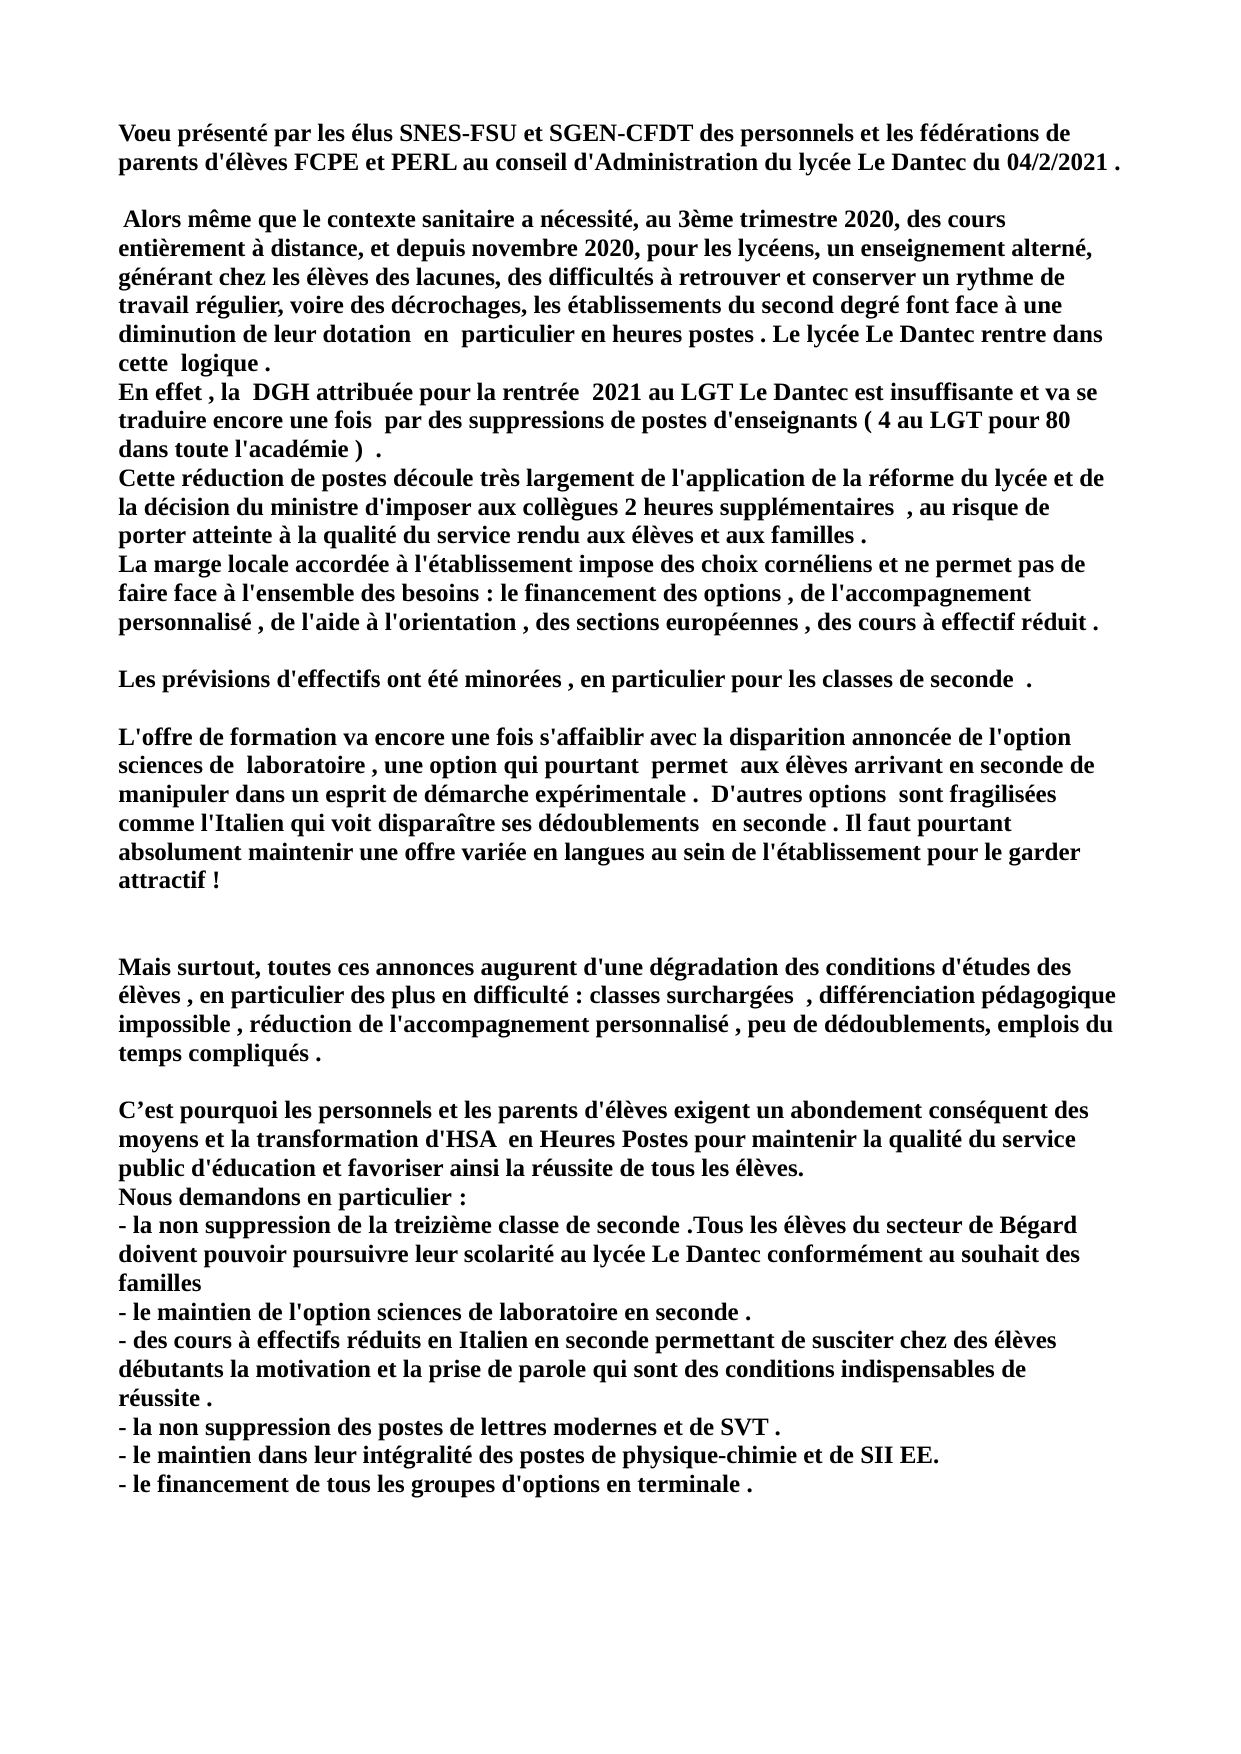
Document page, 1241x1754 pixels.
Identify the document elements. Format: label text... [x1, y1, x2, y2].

text - des cours à effectifs réduits en Italien en seconde permettant de susciter chez des élèves débutants la motivation et la prise de parole qui sont des conditions indispensables de réussite . [118, 1326, 1122, 1412]
text - la non suppression des postes de lettres modernes et de SVT . [118, 1412, 1122, 1441]
text L'offre de formation va encore une fois s'affaiblir avec la disparition annoncée de l'option sciences de laboratoire , une option qui pourtant permet aux élèves arrivant en seconde de manipuler dans un esprit de démarche expérimentale . D'autres options sont fragilisées comme l'Italien qui voit disparaître ses dédoublements en seconde . Il faut pourtant absolument maintenir une offre variée en langues au sein de l'établissement pour le garder attractif ! [118, 722, 1122, 894]
text Les prévisions d'effectifs ont été minorées , en particulier pour les classes de seconde . [118, 664, 1122, 693]
text - le financement de tous les groupes d'options en terminale . [118, 1469, 1122, 1498]
text - la non suppression de la treizième classe de seconde .Tous les élèves du secteur de Bégard doivent pouvoir poursuivre leur scolarité au lycée Le Dantec conformément au souhait des familles [118, 1211, 1122, 1297]
text - le maintien dans leur intégralité des postes de physique-chimie et de SII EE. [118, 1441, 1122, 1469]
text Mais surtout, toutes ces annonces augurent d'une dégradation des conditions d'études des élèves , en particulier des plus en difficulté : classes surchargées , différenciation pédagogique impossible , réduction de l'accompagnement personnalisé , peu de dédoublements, emplois du temps compliqués . [118, 952, 1122, 1067]
text Voeu présenté par les élus SNES-FSU et SGEN-CFDT des personnels et les fédérations de parents d'élèves FCPE et PERL au conseil d'Administration du lycée Le Dantec du 04/2/2021 . [118, 118, 1122, 176]
text Nous demandons en particulier : [118, 1182, 1122, 1211]
text En effet , la DGH attribuée pour la rentrée 2021 au LGT Le Dantec est insuffisante et va se traduire encore une fois par des suppressions de postes d'enseignants ( 4 au LGT pour 80 dans toute l'académie ) . [118, 377, 1122, 463]
text - le maintien de l'option sciences de laboratoire en seconde . [118, 1297, 1122, 1326]
text C’est pourquoi les personnels et les parents d'élèves exigent un abondement conséquent des moyens et la transformation d'HSA en Heures Postes pour maintenir la qualité du service public d'éducation et favoriser ainsi la réussite de tous les élèves. [118, 1096, 1122, 1182]
text La marge locale accordée à l'établissement impose des choix cornéliens et ne permet pas de faire face à l'ensemble des besoins : le financement des options , de l'accompagnement personnalisé , de l'aide à l'orientation , des sections européennes , des cours à effectif réduit . [118, 549, 1122, 636]
text Cette réduction de postes découle très largement de l'application de la réforme du lycée et de la décision du ministre d'imposer aux collègues 2 heures supplémentaires , au risque de porter atteinte à la qualité du service rendu aux élèves et aux familles . [118, 463, 1122, 549]
text Alors même que le contexte sanitaire a nécessité, au 3ème trimestre 2020, des cours entièrement à distance, et depuis novembre 2020, pour les lycéens, un enseignement alterné, générant chez les élèves des lacunes, des difficultés à retrouver et conserver un rythme de travail régulier, voire des décrochages, les établissements du second degré font face à une diminution de leur dotation en particulier en heures postes . Le lycée Le Dantec rentre dans cette logique . [118, 204, 1122, 377]
